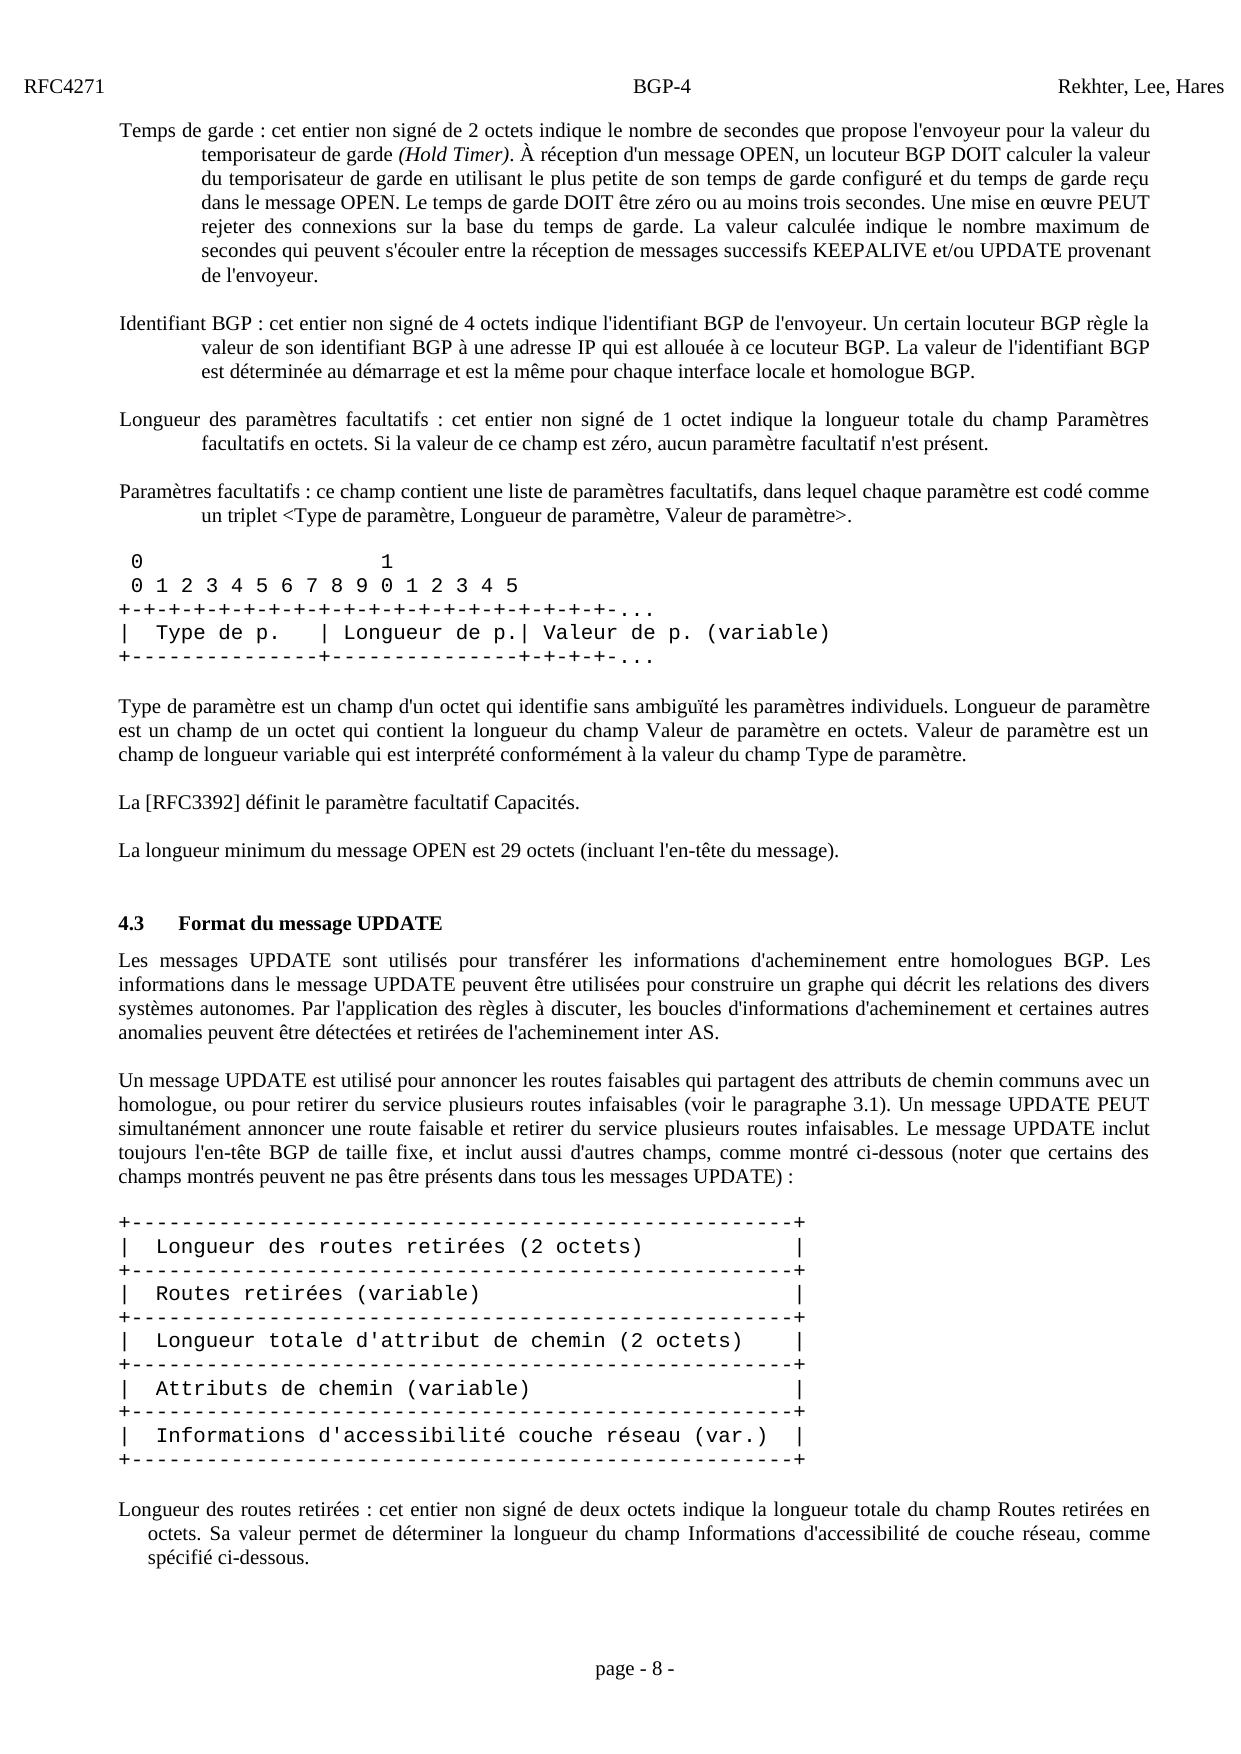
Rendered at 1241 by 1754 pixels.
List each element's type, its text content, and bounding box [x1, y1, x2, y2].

text Longueur des paramètres facultatifs : cet entier non signé de 1 octet indique la longueur totale du champ Paramètres facultatifs en octets. Si la valeur de ce champ est zéro, aucun paramètre facultatif n'est présent. [119, 407, 1152, 455]
text | Routes retirées (variable) | [118, 1283, 1152, 1307]
text 0 1 [118, 551, 1152, 575]
text La longueur minimum du message OPEN est 29 octets (incluant l'en-tête du message). [118, 838, 1152, 862]
text +-----------------------------------------------------+ [118, 1307, 1152, 1331]
subtitle 4.3 Format du message UPDATE [118, 911, 1152, 935]
text Identifiant BGP : cet entier non signé de 4 octets indique l'identifiant BGP de l'envoyeur. Un certain locuteur BGP règle la valeur de son identifiant BGP à une adresse IP qui est allouée à ce locuteur BGP. La valeur de l'identifiant BGP est déterminée au démarrage et est la même pour chaque interface locale et homologue BGP. [119, 311, 1152, 383]
text La [RFC3392] définit le paramètre facultatif Capacités. [118, 790, 1152, 814]
text | Type de p. | Longueur de p.| Valeur de p. (variable) [118, 622, 1152, 646]
text +-----------------------------------------------------+ [118, 1212, 1152, 1236]
text +-----------------------------------------------------+ [118, 1259, 1152, 1283]
text 0 1 2 3 4 5 6 7 8 9 0 1 2 3 4 5 [118, 575, 1152, 598]
text Un message UPDATE est utilisé pour annoncer les routes faisables qui partagent des attributs de chemin communs avec un homologue, ou pour retirer du service plusieurs routes infaisables (voir le paragraphe 3.1). Un message UPDATE PEUT simultanément annoncer une route faisable et retirer du service plusieurs routes infaisables. Le message UPDATE inclut toujours l'en-tête BGP de taille fixe, et inclut aussi d'autres champs, comme montré ci-dessous (noter que certains des champs montrés peuvent ne pas être présents dans tous les messages UPDATE) : [118, 1068, 1152, 1188]
text +-----------------------------------------------------+ [118, 1401, 1152, 1425]
text | Attributs de chemin (variable) | [118, 1378, 1152, 1401]
text +-----------------------------------------------------+ [118, 1354, 1152, 1378]
text Les messages UPDATE sont utilisés pour transférer les informations d'acheminement entre homologues BGP. Les informations dans le message UPDATE peuvent être utilisées pour construire un graphe qui décrit les relations des divers systèmes autonomes. Par l'application des règles à discuter, les boucles d'informations d'acheminement et certaines autres anomalies peuvent être détectées et retirées de l'acheminement inter AS. [118, 948, 1152, 1044]
text | Longueur totale d'attribut de chemin (2 octets) | [118, 1331, 1152, 1354]
text | Informations d'accessibilité couche réseau (var.) | [118, 1425, 1152, 1449]
text Type de paramètre est un champ d'un octet qui identifie sans ambiguïté les paramètres individuels. Longueur de paramètre est un champ de un octet qui contient la longueur du champ Valeur de paramètre en octets. Valeur de paramètre est un champ de longueur variable qui est interprété conformément à la valeur du champ Type de paramètre. [118, 693, 1152, 766]
text +-----------------------------------------------------+ [118, 1449, 1152, 1472]
text Paramètres facultatifs : ce champ contient une liste de paramètres facultatifs, dans lequel chaque paramètre est codé comme un triplet <Type de paramètre, Longueur de paramètre, Valeur de paramètre>. [119, 479, 1152, 527]
text +-+-+-+-+-+-+-+-+-+-+-+-+-+-+-+-+-+-+-+-... [118, 598, 1152, 622]
text Longueur des routes retirées : cet entier non signé de deux octets indique la longueur totale du champ Routes retirées en octets. Sa valeur permet de déterminer la longueur du champ Informations d'accessibilité de couche réseau, comme spécifié ci-dessous. [118, 1496, 1152, 1569]
text | Longueur des routes retirées (2 octets) | [118, 1236, 1152, 1259]
text Temps de garde : cet entier non signé de 2 octets indique le nombre de secondes que propose l'envoyeur pour la valeur du temporisateur de garde (Hold Timer). À réception d'un message OPEN, un locuteur BGP DOIT calculer la valeur du temporisateur de garde en utilisant le plus petite de son temps de garde configuré et du temps de garde reçu dans le message OPEN. Le temps de garde DOIT être zéro ou au moins trois secondes. Une mise en œuvre PEUT rejeter des connexions sur la base du temps de garde. La valeur calculée indique le nombre maximum de secondes qui peuvent s'écouler entre la réception de messages successifs KEEPALIVE et/ou UPDATE provenant de l'envoyeur. [119, 118, 1152, 287]
text +---------------+---------------+-+-+-+-... [118, 646, 1152, 669]
